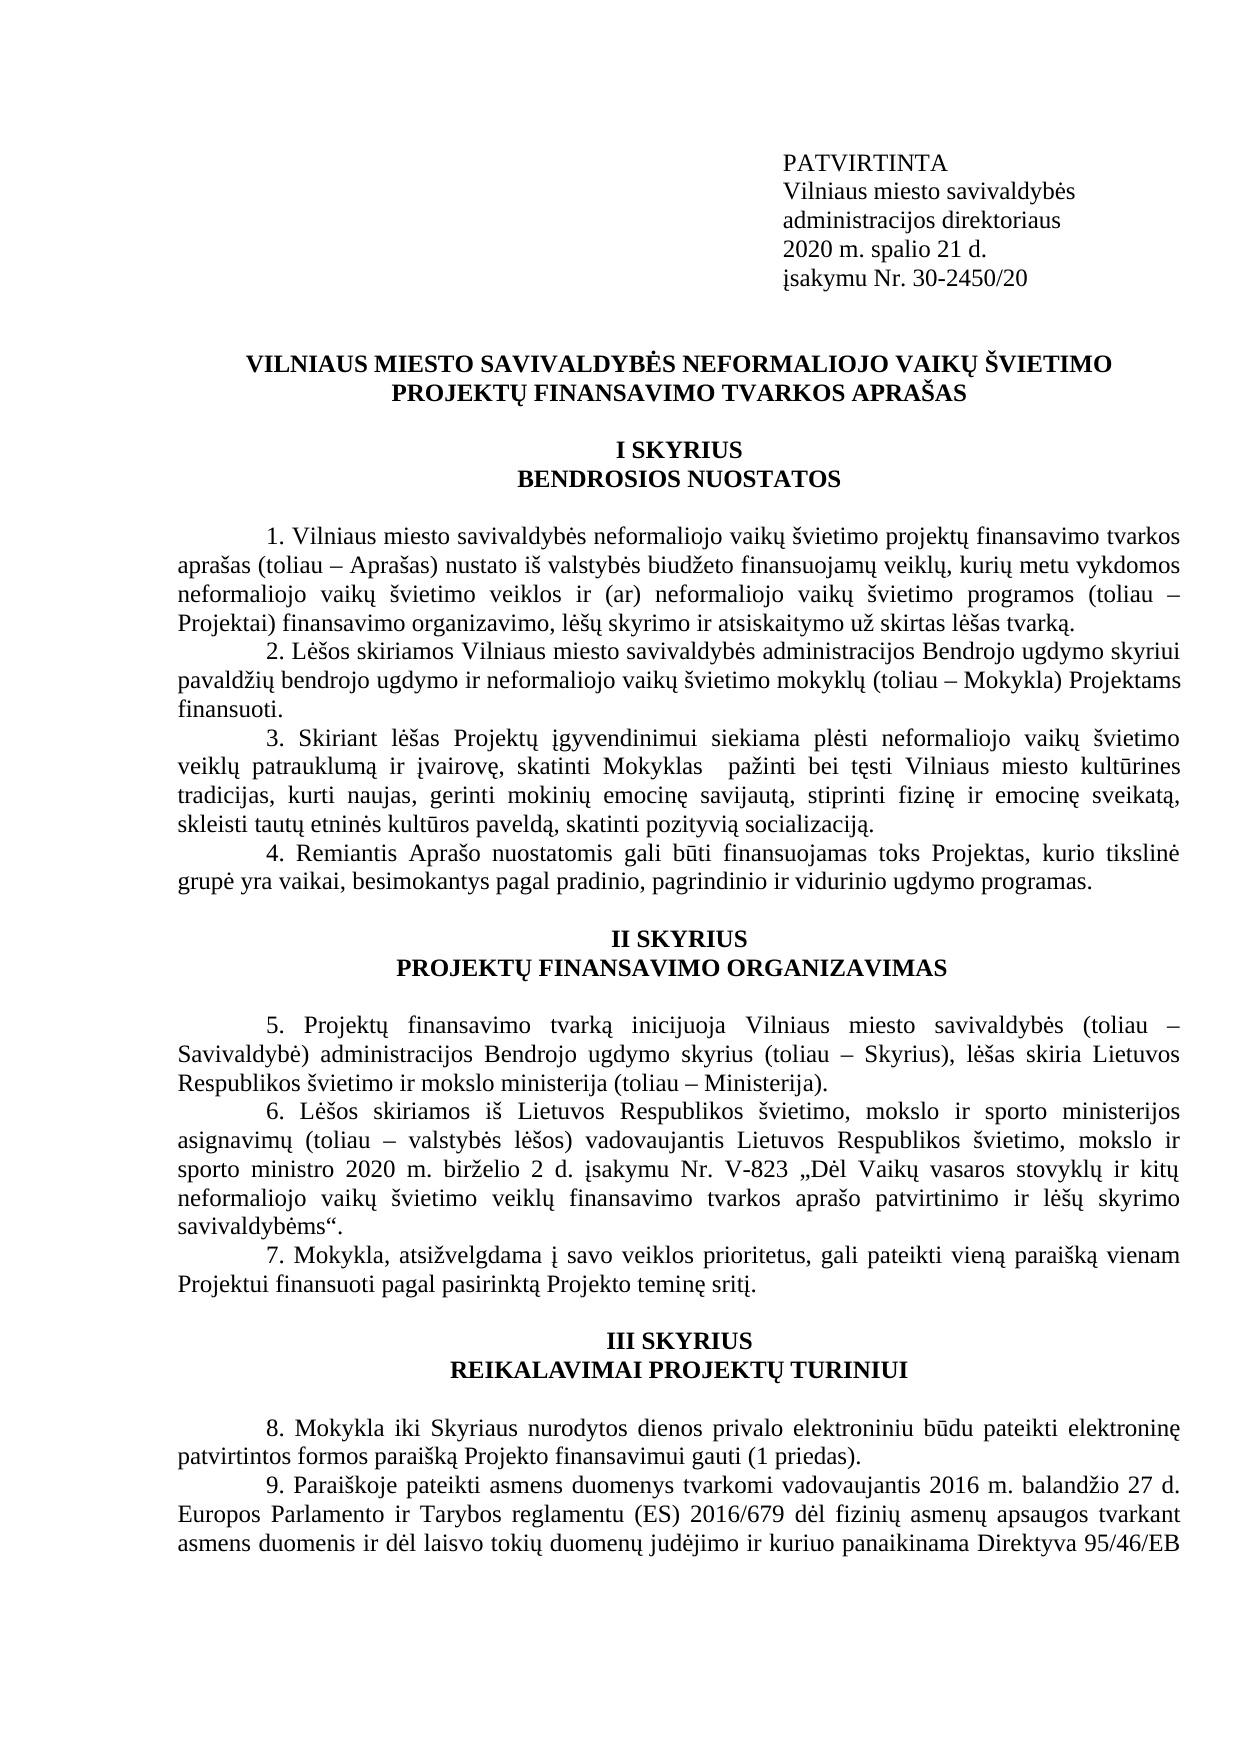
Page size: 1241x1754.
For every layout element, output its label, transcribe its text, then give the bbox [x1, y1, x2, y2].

text 4. Remiantis Aprašo nuostatomis gali būti finansuojamas toks Projektas, kurio tikslinė grupė yra vaikai, besimokantys pagal pradinio, pagrindinio ir vidurinio ugdymo programas. [177, 838, 1181, 895]
text 1. Vilniaus miesto savivaldybės neformaliojo vaikų švietimo projektų finansavimo tvarkos aprašas (toliau – Aprašas) nustato iš valstybės biudžeto finansuojamų veiklų, kurių metu vykdomos neformaliojo vaikų švietimo veiklos ir (ar) neformaliojo vaikų švietimo programos (toliau – Projektai) finansavimo organizavimo, lėšų skyrimo ir atsiskaitymo už skirtas lėšas tvarką. [177, 521, 1181, 636]
text 3. Skiriant lėšas Projektų įgyvendinimui siekiama plėsti neformaliojo vaikų švietimo veiklų patrauklumą ir įvairovę, skatinti Mokyklas pažinti bei tęsti Vilniaus miesto kultūrines tradicijas, kurti naujas, gerinti mokinių emocinę savijautą, stiprinti fizinę ir emocinę sveikatą, skleisti tautų etninės kultūros paveldą, skatinti pozityvią socializaciją. [177, 723, 1181, 838]
text 2. Lėšos skiriamos Vilniaus miesto savivaldybės administracijos Bendrojo ugdymo skyriui pavaldžių bendrojo ugdymo ir neformaliojo vaikų švietimo mokyklų (toliau – Mokykla) Projektams finansuoti. [177, 636, 1181, 723]
text įsakymu Nr. 30-2450/20 [783, 263, 1181, 291]
text II SKYRIUS [177, 924, 1181, 953]
text REIKALAVIMAI PROJEKTŲ TURINIUI [177, 1355, 1181, 1384]
text III SKYRIUS [177, 1326, 1181, 1355]
text 8. Mokykla iki Skyriaus nurodytos dienos privalo elektroniniu būdu pateikti elektroninę patvirtintos formos paraišką Projekto finansavimui gauti (1 priedas). [177, 1413, 1181, 1470]
text 6. Lėšos skiriamos iš Lietuvos Respublikos švietimo, mokslo ir sporto ministerijos asignavimų (toliau – valstybės lėšos) vadovaujantis Lietuvos Respublikos švietimo, mokslo ir sporto ministro 2020 m. birželio 2 d. įsakymu Nr. V-823 „Dėl Vaikų vasaros stovyklų ir kitų neformaliojo vaikų švietimo veiklų finansavimo tvarkos aprašo patvirtinimo ir lėšų skyrimo savivaldybėms“. [177, 1096, 1181, 1240]
text 5. Projektų finansavimo tvarką inicijuoja Vilniaus miesto savivaldybės (toliau – Savivaldybė) administracijos Bendrojo ugdymo skyrius (toliau – Skyrius), lėšas skiria Lietuvos Respublikos švietimo ir mokslo ministerija (toliau – Ministerija). [177, 1010, 1181, 1096]
text 9. Paraiškoje pateikti asmens duomenys tvarkomi vadovaujantis 2016 m. balandžio 27 d. Europos Parlamento ir Tarybos reglamentu (ES) 2016/679 dėl fizinių asmenų apsaugos tvarkant asmens duomenis ir dėl laisvo tokių duomenų judėjimo ir kuriuo panaikinama Direktyva 95/46/EB [177, 1470, 1181, 1556]
text Vilniaus miesto savivaldybės [783, 176, 1181, 205]
text 2020 m. spalio 21 d. [783, 234, 1181, 263]
text I SKYRIUS [177, 435, 1181, 464]
text administracijos direktoriaus [783, 205, 1181, 234]
text PATVIRTINTA [783, 148, 1181, 176]
text VILNIAUS MIESTO SAVIVALDYBĖS NEFORMALIOJO VAIKŲ ŠVIETIMO PROJEKTŲ FINANSAVIMO TVARKOS APRAŠAS [177, 349, 1181, 406]
text 7. Mokykla, atsižvelgdama į savo veiklos prioritetus, gali pateikti vieną paraišką vienam Projektui finansuoti pagal pasirinktą Projekto teminę sritį. [177, 1240, 1181, 1298]
text PROJEKTŲ FINANSAVIMO ORGANIZAVIMAS [162, 953, 1181, 981]
text BENDROSIOS NUOSTATOS [177, 464, 1181, 493]
